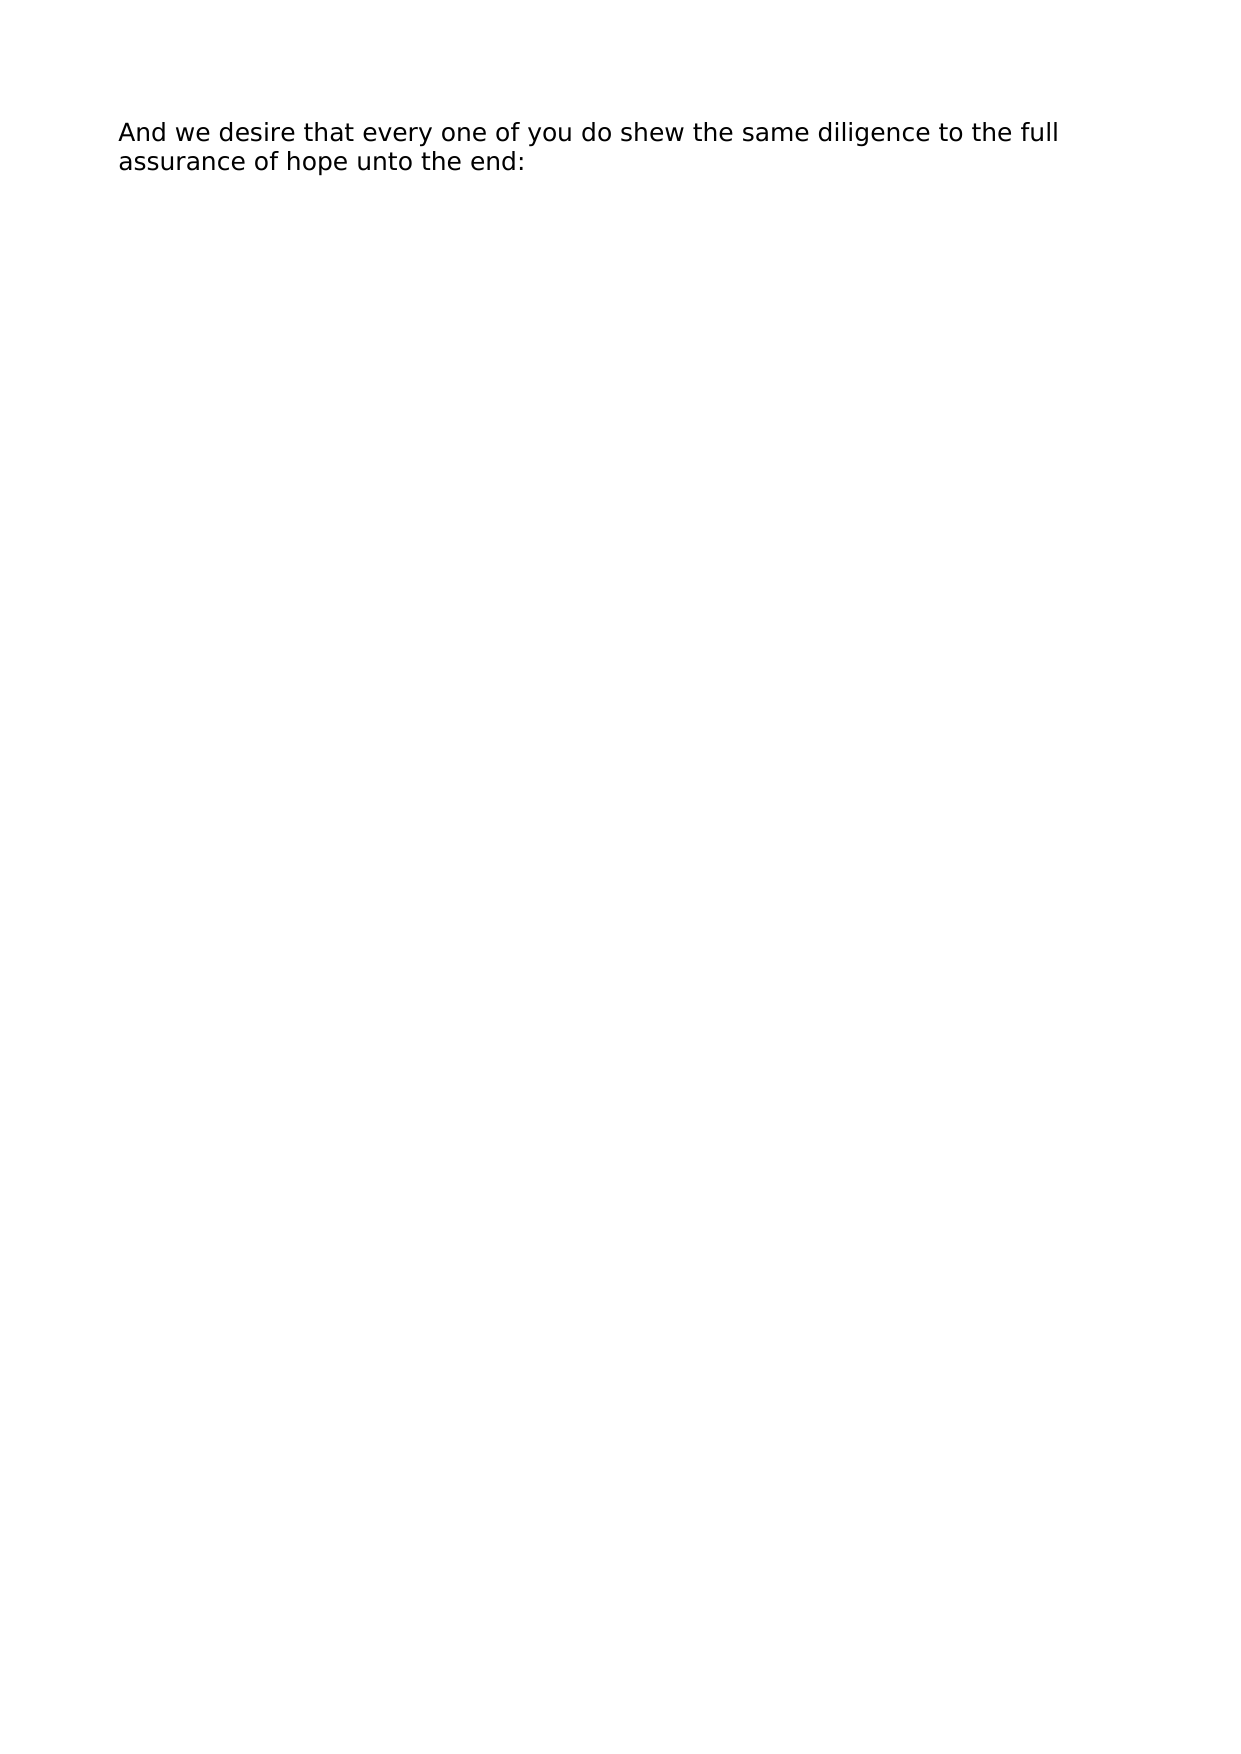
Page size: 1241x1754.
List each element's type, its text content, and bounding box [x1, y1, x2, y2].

text And we desire that every one of you do shew the same diligence to the full assurance of hope unto the end: [118, 118, 1122, 176]
